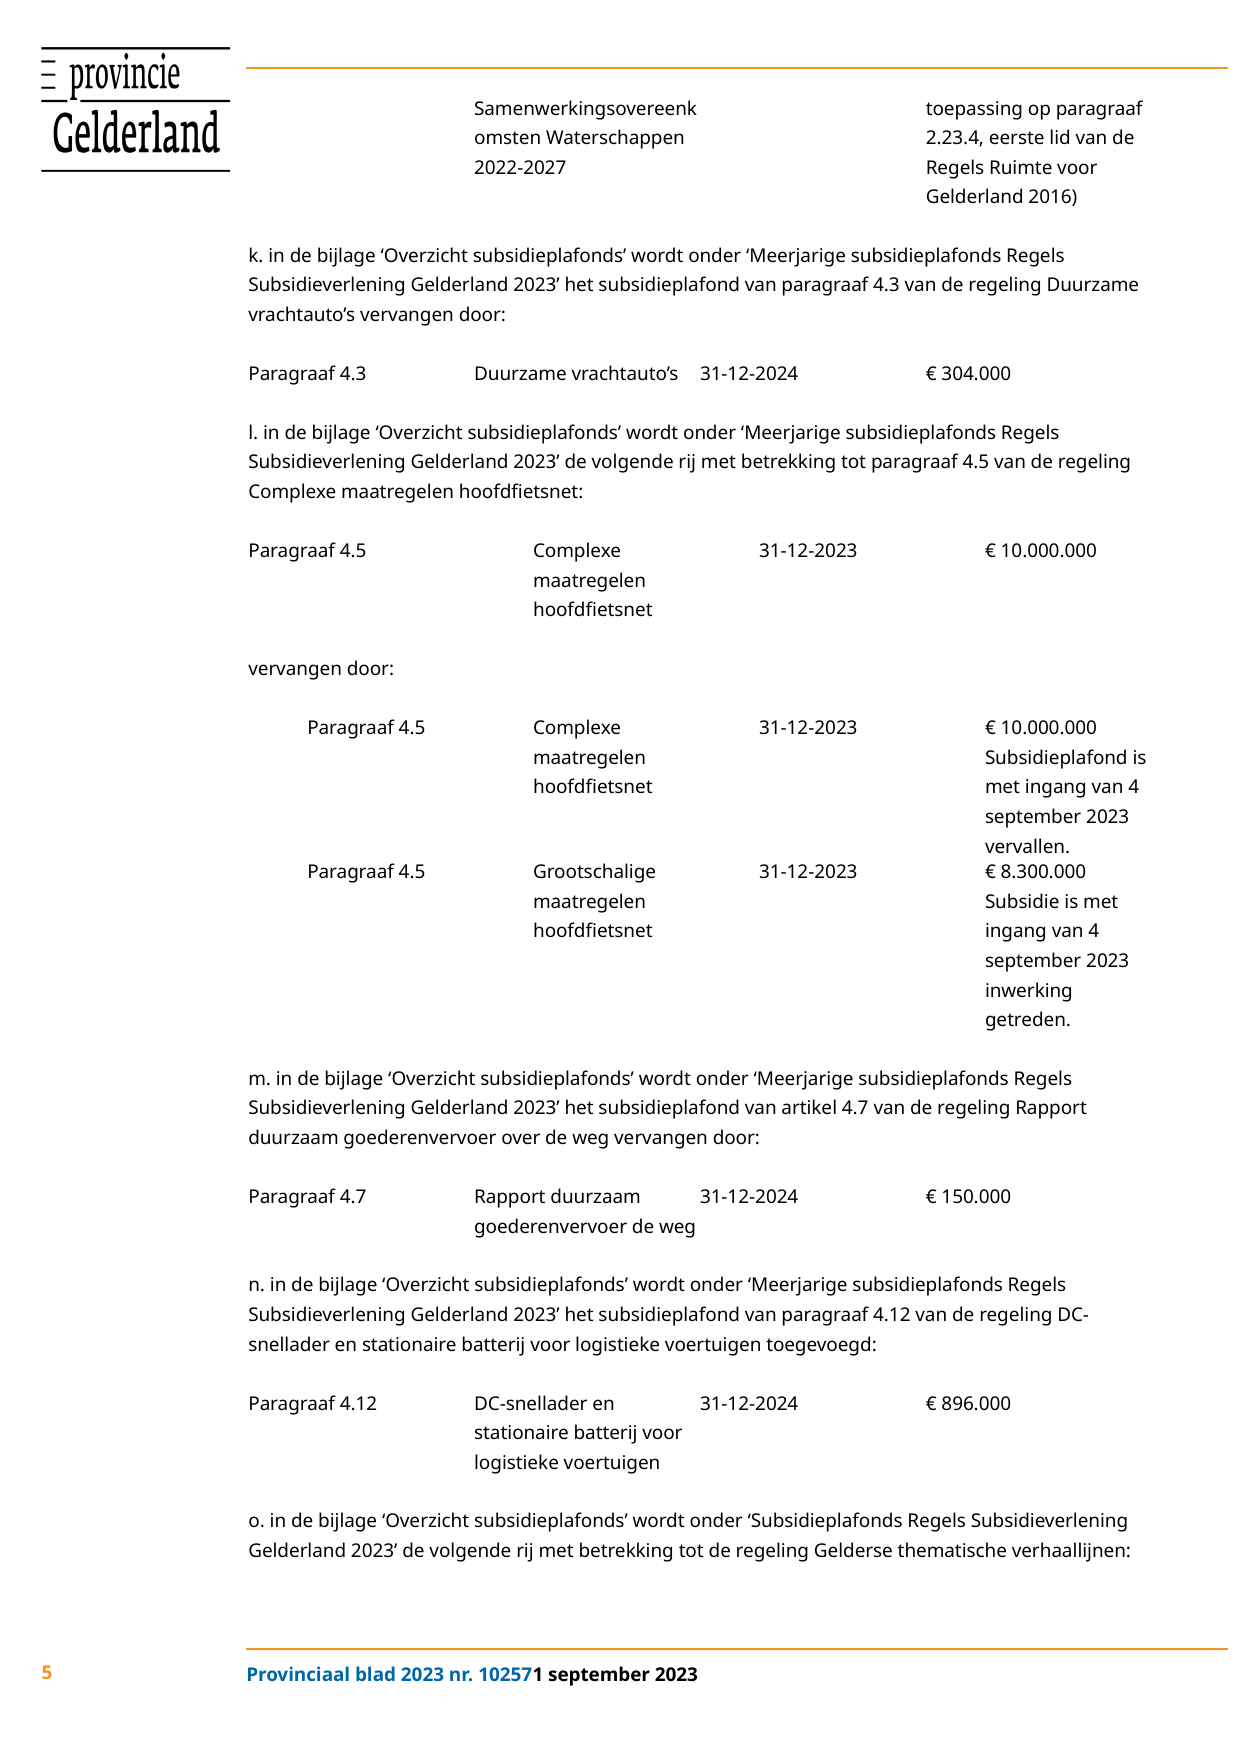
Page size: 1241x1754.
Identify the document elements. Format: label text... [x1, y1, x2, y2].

table_header € 150.000 [926, 1184, 1152, 1239]
text l. in de bijlage ‘Overzicht subsidieplafonds’ wordt onder ‘Meerjarige subsidieplafonds Regels Subsidieverlening Gelderland 2023’ de volgende rij met betrekking tot paragraaf 4.5 van de regeling Complexe maatregelen hoofdfietsnet: [248, 419, 1152, 504]
text n. in de bijlage ‘Overzicht subsidieplafonds’ wordt onder ‘Meerjarige subsidieplafonds Regels Subsidieverlening Gelderland 2023’ het subsidieplafond van paragraaf 4.12 van de regeling DC-snellader en stationaire batterij voor logistieke voertuigen toegevoegd: [248, 1272, 1152, 1356]
text m. in de bijlage ‘Overzicht subsidieplafonds’ wordt onder ‘Meerjarige subsidieplafonds Regels Subsidieverlening Gelderland 2023’ het subsidieplafond van artikel 4.7 van de regeling Rapport duurzaam goederenvervoer over de weg vervangen door: [248, 1065, 1152, 1150]
table_header [700, 95, 926, 209]
table_header DC-snellader en stationaire batterij voor logistieke voertuigen [474, 1390, 700, 1475]
table_header Paragraaf 4.5 [248, 715, 474, 858]
table_header Duurzame vrachtauto’s [474, 361, 700, 386]
table_header 31-12-2024 [700, 1184, 926, 1239]
table_header 31-12-2024 [700, 1390, 926, 1475]
table_header [248, 95, 474, 209]
table_cell 31-12-2023 [700, 859, 926, 1032]
table_header Complexe maatregelen hoofdfietsnet [474, 538, 700, 622]
table_cell Paragraaf 4.5 [248, 859, 474, 1032]
table_header Complexe maatregelen hoofdfietsnet [474, 715, 700, 858]
table_header Rapport duurzaam goederenvervoer de weg [474, 1184, 700, 1239]
text k. in de bijlage ‘Overzicht subsidieplafonds’ wordt onder ‘Meerjarige subsidieplafonds Regels Subsidieverlening Gelderland 2023’ het subsidieplafond van paragraaf 4.3 van de regeling Duurzame vrachtauto’s vervangen door: [248, 242, 1152, 327]
table_cell € 8.300.000 Subsidie is met ingang van 4 september 2023 inwerking getreden. [926, 859, 1152, 1032]
text vervangen door: [248, 655, 1152, 681]
table_header Paragraaf 4.12 [248, 1390, 474, 1475]
picture [41, 47, 231, 172]
table_header 31-12-2024 [700, 361, 926, 386]
table_header toepassing op paragraaf 2.23.4, eerste lid van de Regels Ruimte voor Gelderland 2016) [926, 95, 1152, 209]
table_header € 304.000 [926, 361, 1152, 386]
table_header € 10.000.000 Subsidieplafond is met ingang van 4 september 2023 vervallen. [926, 715, 1152, 858]
table_header Paragraaf 4.3 [248, 361, 474, 386]
table_header € 10.000.000 [926, 538, 1152, 622]
table_header Paragraaf 4.7 [248, 1184, 474, 1239]
text o. in de bijlage ‘Overzicht subsidieplafonds’ wordt onder ‘Subsidieplafonds Regels Subsidieverlening Gelderland 2023’ de volgende rij met betrekking tot de regeling Gelderse thematische verhaallijnen: [248, 1508, 1152, 1563]
table_header Samenwerkingsovereenkomsten Waterschappen 2022-2027 [474, 95, 700, 209]
table_header € 896.000 [926, 1390, 1152, 1475]
table_header 31-12-2023 [700, 715, 926, 858]
table_header Paragraaf 4.5 [248, 538, 474, 622]
table_header 31-12-2023 [700, 538, 926, 622]
table_cell Grootschalige maatregelen hoofdfietsnet [474, 859, 700, 1032]
